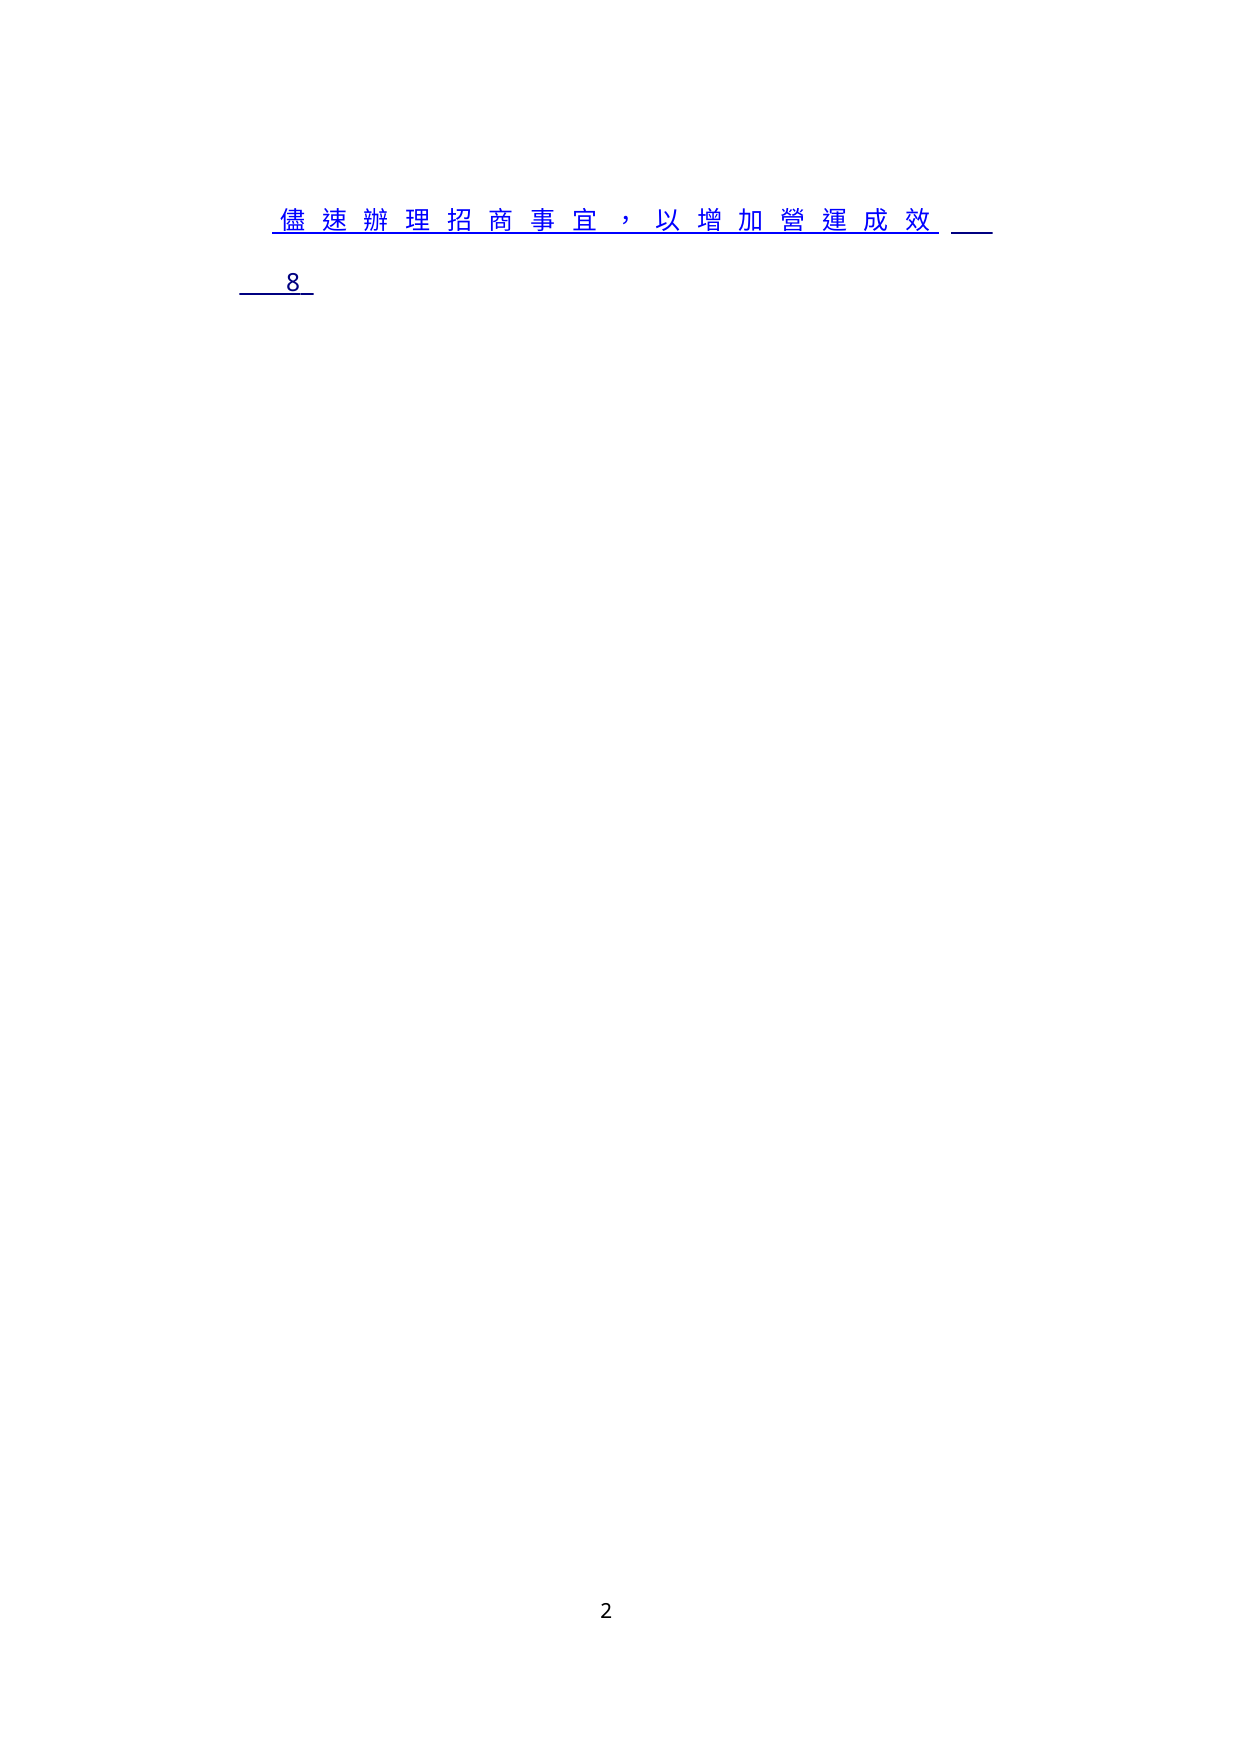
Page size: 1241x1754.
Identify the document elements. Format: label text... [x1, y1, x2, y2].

text 儘速辦理招商事宜，以增加營運成效 8 [189, 177, 993, 302]
